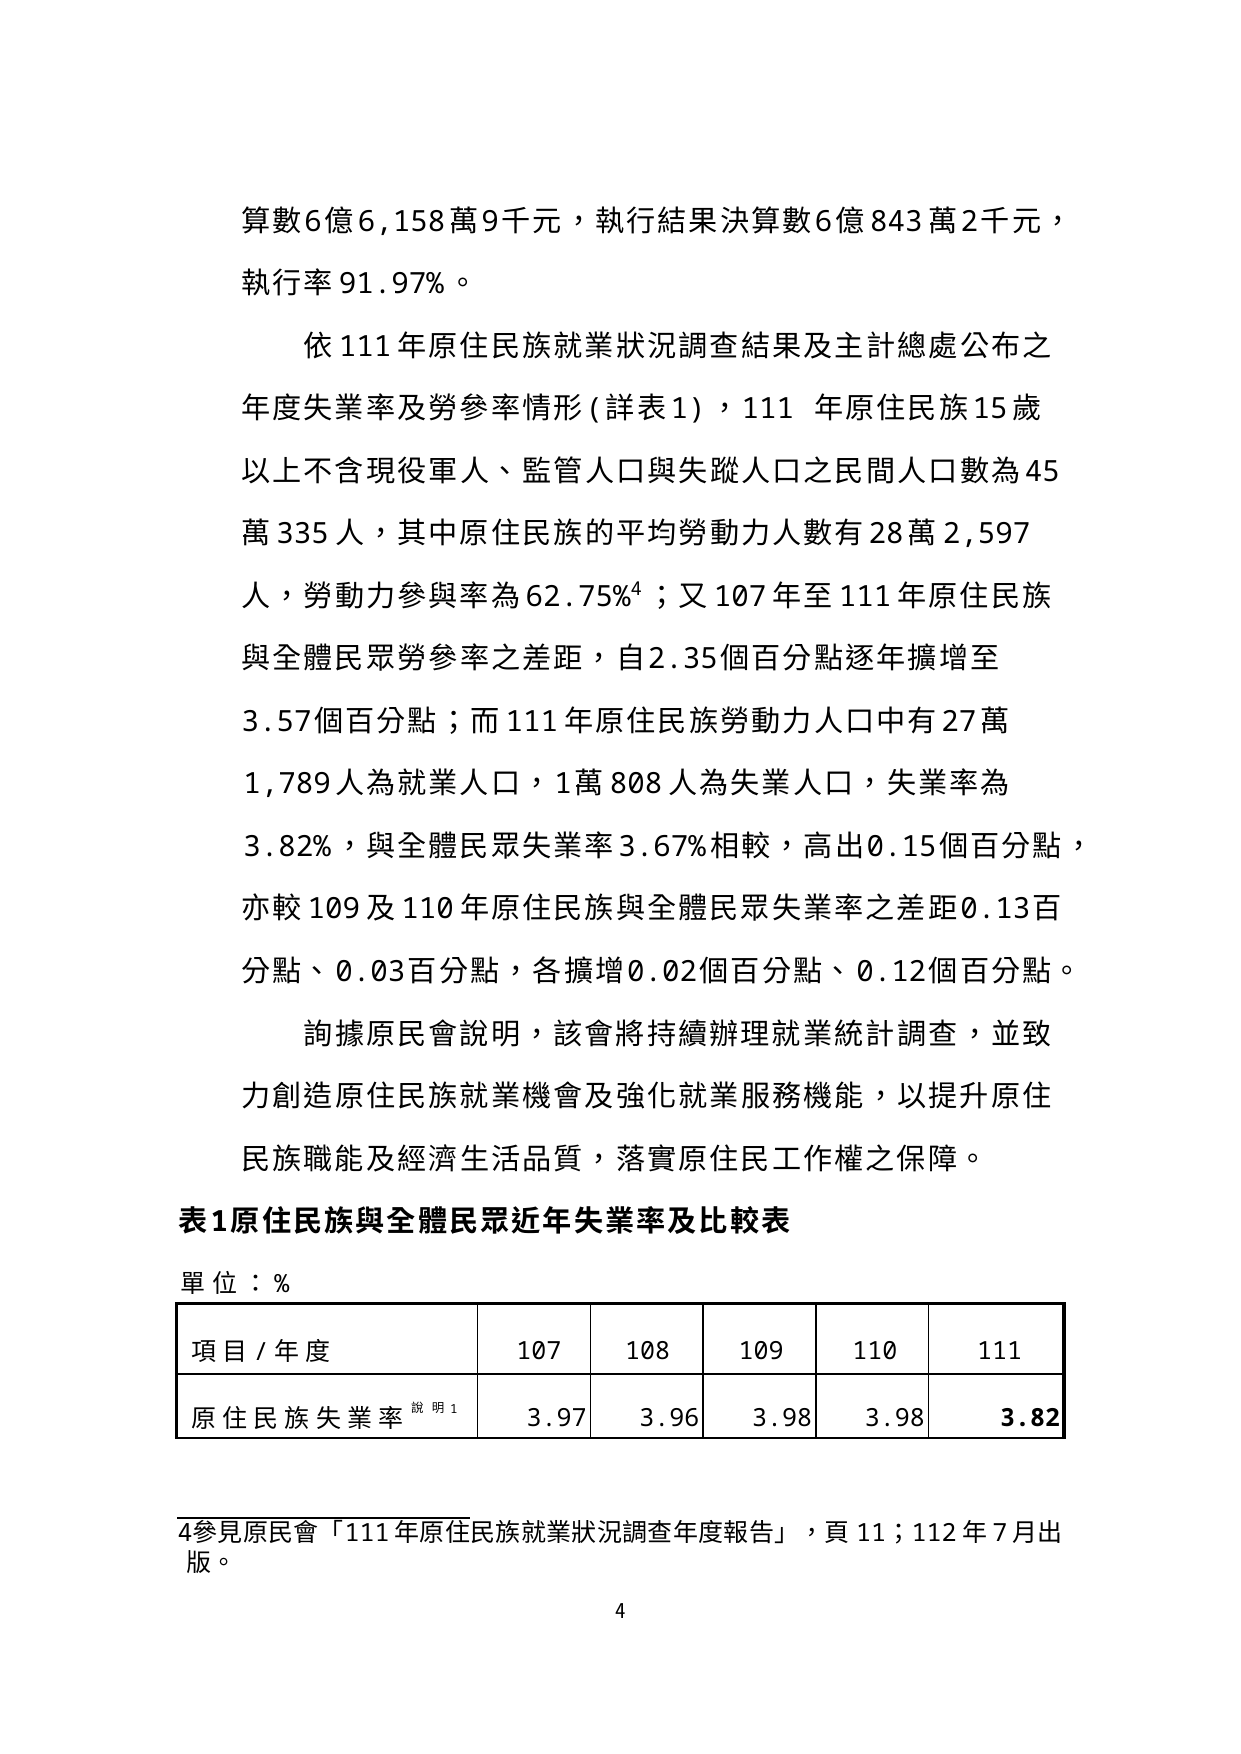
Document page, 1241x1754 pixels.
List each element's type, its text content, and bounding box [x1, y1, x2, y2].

text 依111年原住民族就業狀況調查結果及主計總處公布之年度失業率及勞參率情形(詳表1)，111 年原住民族15歲以上不含現役軍人、監管人口與失蹤人口之民間人口數為45萬335人，其中原住民族的平均勞動力人數有28萬2,597 人，勞動力參與率為62.75%；又107年至111年原住民族與全體民眾勞參率之差距，自2.35個百分點逐年擴增至3.57個百分點；而111年原住民族勞動力人口中有27萬1,789人為就業人口，1萬808人為失業人口，失業率為3.82%，與全體民眾失業率3.67%相較，高出0.15個百分點，亦較109及110年原住民族與全體民眾失業率之差距0.13百分點、0.03百分點，各擴增0.02個百分點、0.12個百分點。 [236, 302, 1063, 990]
table_header 項目/年度 [178, 1305, 477, 1373]
table_header 110 [817, 1305, 928, 1373]
table_cell 3.98 [817, 1375, 928, 1437]
text 詢據原民會說明，該會將持續辦理就業統計調查，並致力創造原住民族就業機會及強化就業服務機能，以提升原住民族職能及經濟生活品質，落實原住民工作權之保障。 [236, 990, 1063, 1177]
table_cell 3.82 [929, 1375, 1062, 1437]
table_header 107 [478, 1305, 590, 1373]
table_header 109 [704, 1305, 815, 1373]
text 表1原住民族與全體民眾近年失業率及比較表 單位：% [174, 1177, 1091, 1302]
table_header 111 [929, 1305, 1062, 1373]
table_header 108 [591, 1305, 702, 1373]
table_cell 原住民族失業率說明1 [178, 1375, 477, 1437]
table_cell 3.96 [591, 1375, 702, 1437]
table_cell 3.97 [478, 1375, 590, 1437]
table_cell 3.98 [704, 1375, 815, 1437]
text 原住民族就業基金111年度於「行銷及業務費用」項下編列捐助、補助與獎助費，係辦理「補助地方政府辦理原住民族就業輔導及訓練等相關計畫」等13項業務所需經費，預算數6億6,158萬9千元，執行結果決算數6億843萬2千元，執行率91.97%。 [236, 177, 1063, 302]
text 參見原民會「111年原住民族就業狀況調查年度報告」，頁11；112年7月出版。 [177, 1518, 1063, 1577]
